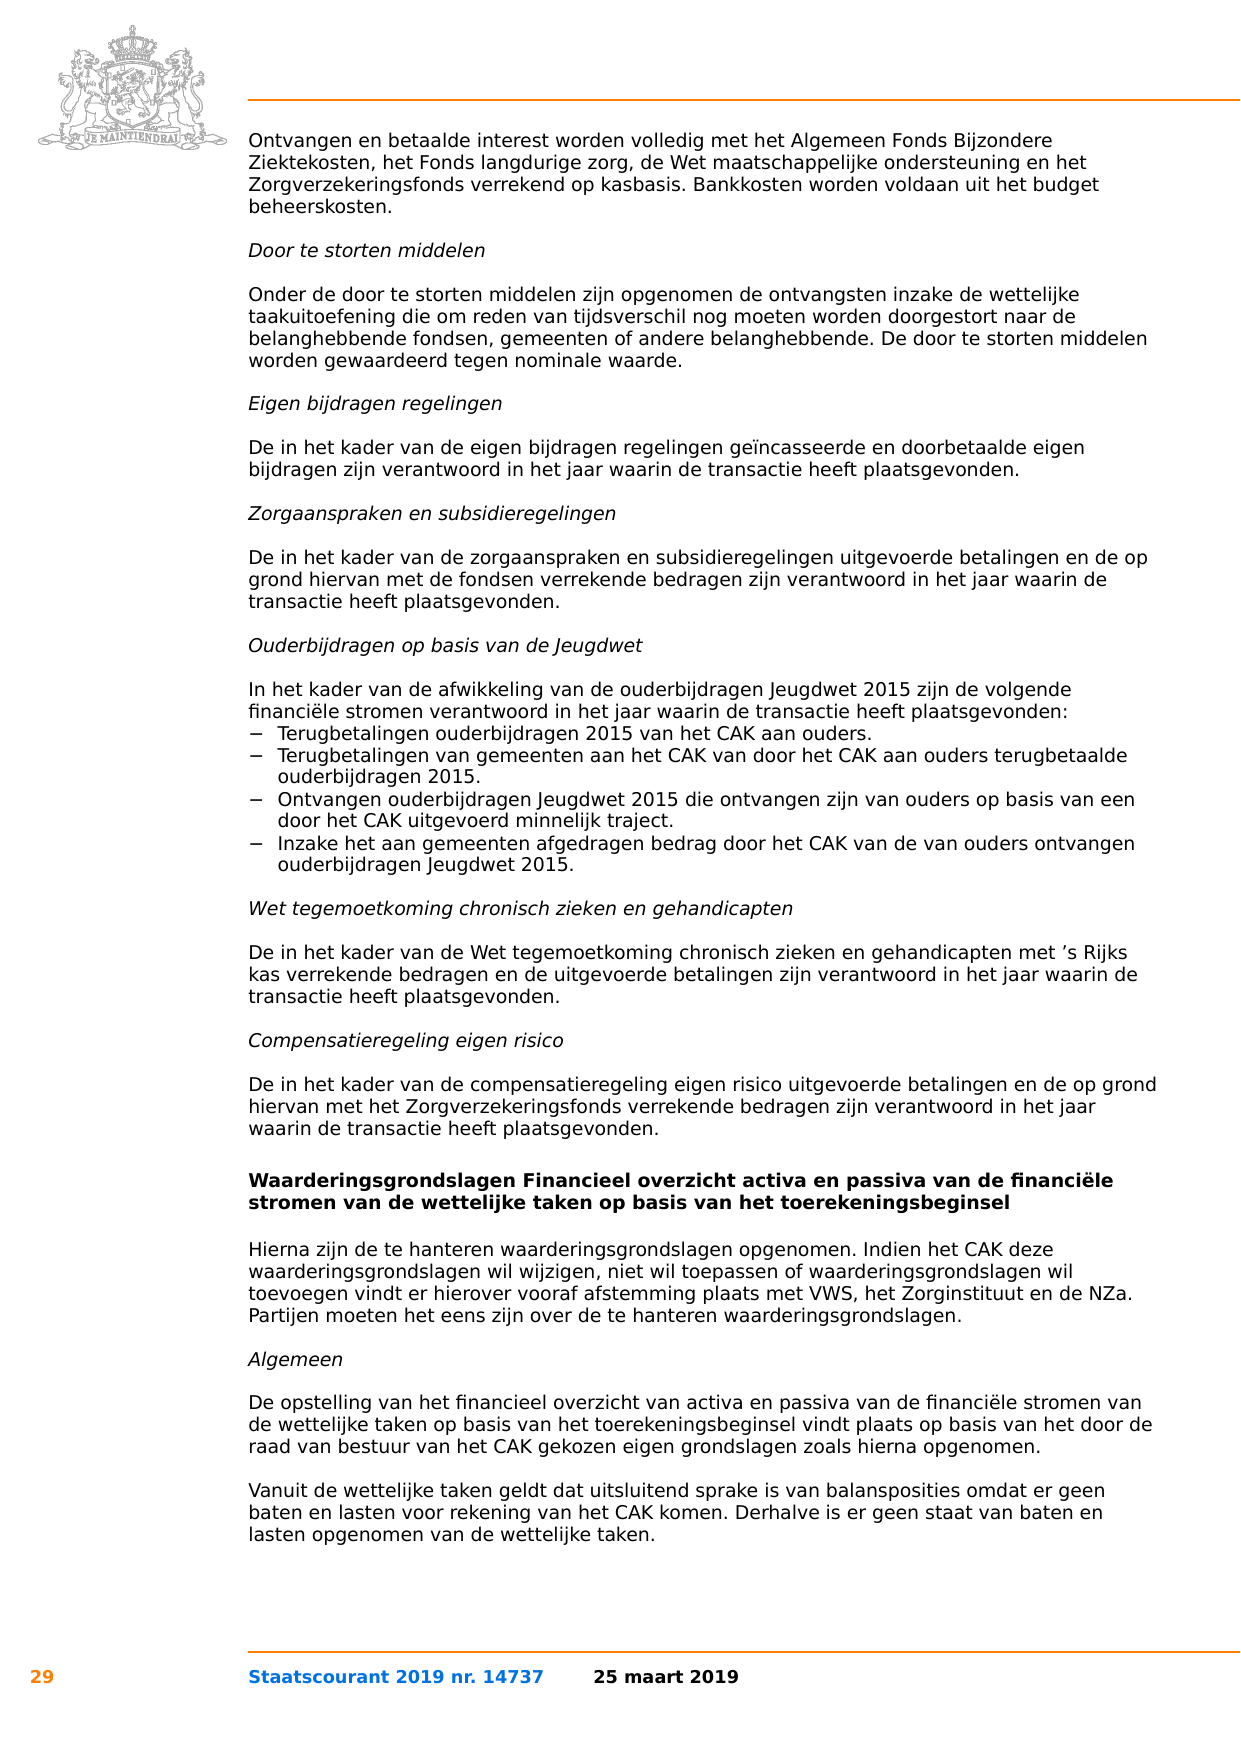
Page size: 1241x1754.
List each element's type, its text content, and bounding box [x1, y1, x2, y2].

text Hierna zijn de te hanteren waarderingsgrondslagen opgenomen. Indien het CAK deze waarderingsgrondslagen wil wijzigen, niet wil toepassen of waarderingsgrondslagen wil toevoegen vindt er hierover vooraf afstemming plaats met VWS, het Zorginstituut en de NZa. Partijen moeten het eens zijn over de te hanteren waarderingsgrondslagen. [248, 1239, 1163, 1327]
text De in het kader van de zorgaanspraken en subsidieregelingen uitgevoerde betalingen en de op grond hiervan met de fondsen verrekende bedragen zijn verantwoord in het jaar waarin de transactie heeft plaatsgevonden. [248, 547, 1163, 613]
subtitle Algemeen [248, 1348, 1163, 1370]
text De in het kader van de compensatieregeling eigen risico uitgevoerde betalingen en de op grond hiervan met het Zorgverzekeringsfonds verrekende bedragen zijn verantwoord in het jaar waarin de transactie heeft plaatsgevonden. [248, 1074, 1163, 1140]
text − Terugbetalingen ouderbijdragen 2015 van het CAK aan ouders. [248, 722, 1163, 744]
text De in het kader van de Wet tegemoetkoming chronisch zieken en gehandicapten met ’s Rijks kas verrekende bedragen en de uitgevoerde betalingen zijn verantwoord in het jaar waarin de transactie heeft plaatsgevonden. [248, 942, 1163, 1008]
text In het kader van de afwikkeling van de ouderbijdragen Jeugdwet 2015 zijn de volgende financiële stromen verantwoord in het jaar waarin de transactie heeft plaatsgevonden: [248, 678, 1163, 722]
subtitle Eigen bijdragen regelingen [248, 393, 1163, 415]
text De opstelling van het financieel overzicht van activa en passiva van de financiële stromen van de wettelijke taken op basis van het toerekeningsbeginsel vindt plaats op basis van het door de raad van bestuur van het CAK gekozen eigen grondslagen zoals hierna opgenomen. [248, 1392, 1163, 1458]
subtitle Door te storten middelen [248, 240, 1163, 262]
text Vanuit de wettelijke taken geldt dat uitsluitend sprake is van balansposities omdat er geen baten en lasten voor rekening van het CAK komen. Derhalve is er geen staat van baten en lasten opgenomen van de wettelijke taken. [248, 1480, 1163, 1546]
subtitle Ouderbijdragen op basis van de Jeugdwet [248, 635, 1163, 657]
subtitle Zorgaanspraken en subsidieregelingen [248, 503, 1163, 525]
subtitle Wet tegemoetkoming chronisch zieken en gehandicapten [248, 898, 1163, 920]
picture [38, 25, 227, 150]
text Ontvangen en betaalde interest worden volledig met het Algemeen Fonds Bijzondere Ziektekosten, het Fonds langdurige zorg, de Wet maatschappelijke ondersteuning en het Zorgverzekeringsfonds verrekend op kasbasis. Bankkosten worden voldaan uit het budget beheerskosten. [248, 130, 1163, 218]
text Onder de door te storten middelen zijn opgenomen de ontvangsten inzake de wettelijke taakuitoefening die om reden van tijdsverschil nog moeten worden doorgestort naar de belanghebbende fondsen, gemeenten of andere belanghebbende. De door te storten middelen worden gewaardeerd tegen nominale waarde. [248, 283, 1163, 371]
text − Ontvangen ouderbijdragen Jeugdwet 2015 die ontvangen zijn van ouders op basis van een door het CAK uitgevoerd minnelijk traject. [248, 788, 1163, 832]
text − Inzake het aan gemeenten afgedragen bedrag door het CAK van de van ouders ontvangen ouderbijdragen Jeugdwet 2015. [248, 832, 1163, 876]
subtitle Waarderingsgrondslagen Financieel overzicht activa en passiva van de financiële stromen van de wettelijke taken op basis van het toerekeningsbeginsel [248, 1170, 1163, 1214]
text De in het kader van de eigen bijdragen regelingen geïncasseerde en doorbetaalde eigen bijdragen zijn verantwoord in het jaar waarin de transactie heeft plaatsgevonden. [248, 437, 1163, 481]
subtitle Compensatieregeling eigen risico [248, 1030, 1163, 1052]
text − Terugbetalingen van gemeenten aan het CAK van door het CAK aan ouders terugbetaalde ouderbijdragen 2015. [248, 744, 1163, 788]
